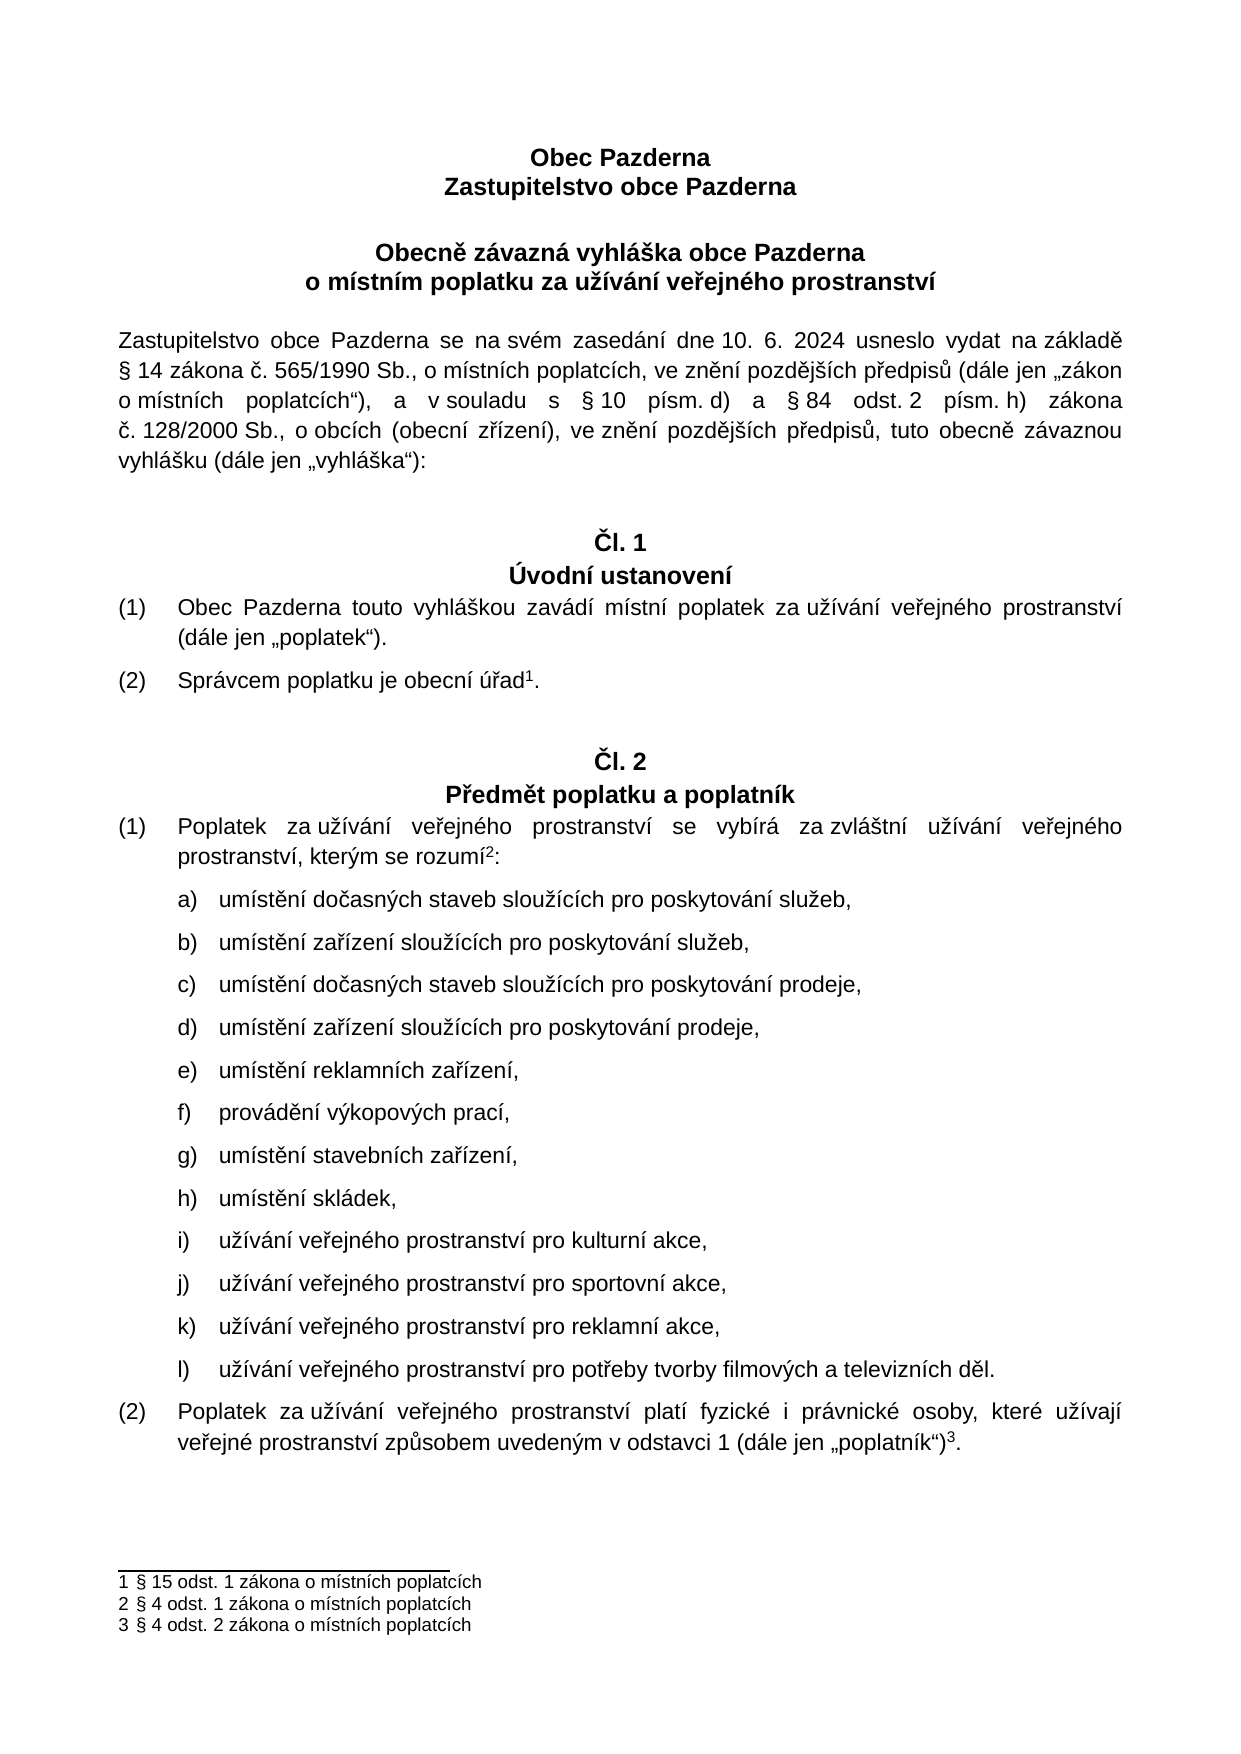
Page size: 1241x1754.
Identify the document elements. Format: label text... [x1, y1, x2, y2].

subtitle Obecně závazná vyhláška obce Pazderna o místním poplatku za užívání veřejného prostranství [118, 238, 1122, 295]
list Správcem poplatku je obecní úřad. [118, 667, 1122, 693]
list umístění zařízení sloužících pro poskytování prodeje, [177, 1014, 1122, 1040]
text Zastupitelstvo obce Pazderna se na svém zasedání dne 10. 6. 2024 usneslo vydat na základě § 14 zákona č. 565/1990 Sb., o místních poplatcích, ve znění pozdějších předpisů (dále jen „zákon o místních poplatcích“), a v souladu s § 10 písm. d) a § 84 odst. 2 písm. h) zákona č. 128/2000 Sb., o obcích (obecní zřízení), ve znění pozdějších předpisů, tuto obecně závaznou vyhlášku (dále jen „vyhláška“): [118, 327, 1122, 474]
list § 4 odst. 1 zákona o místních poplatcích [118, 1592, 1122, 1614]
list umístění stavebních zařízení, [177, 1142, 1122, 1168]
list provádění výkopových prací, [177, 1099, 1122, 1126]
text Obec Pazderna Zastupitelstvo obce Pazderna [118, 143, 1122, 201]
list užívání veřejného prostranství pro sportovní akce, [177, 1270, 1122, 1297]
list umístění dočasných staveb sloužících pro poskytování prodeje, [177, 971, 1122, 998]
list Obec Pazderna touto vyhláškou zavádí místní poplatek za užívání veřejného prostranství (dále jen „poplatek“). [118, 594, 1122, 650]
list umístění zařízení sloužících pro poskytování služeb, [177, 928, 1122, 955]
list Poplatek za užívání veřejného prostranství se vybírá za zvláštní užívání veřejného prostranství, kterým se rozumí: [118, 813, 1122, 869]
list umístění dočasných staveb sloužících pro poskytování služeb, [177, 886, 1122, 912]
list užívání veřejného prostranství pro potřeby tvorby filmových a televizních děl. [177, 1356, 1122, 1382]
list § 4 odst. 2 zákona o místních poplatcích [118, 1614, 1122, 1635]
subtitle Čl. 1 Úvodní ustanovení [118, 528, 1122, 589]
list Poplatek za užívání veřejného prostranství platí fyzické i právnické osoby, které užívají veřejné prostranství způsobem uvedeným v odstavci 1 (dále jen „poplatník“). [118, 1398, 1122, 1455]
list užívání veřejného prostranství pro kulturní akce, [177, 1227, 1122, 1254]
list umístění skládek, [177, 1185, 1122, 1211]
subtitle Čl. 2 Předmět poplatku a poplatník [118, 747, 1122, 809]
list § 15 odst. 1 zákona o místních poplatcích [118, 1571, 1122, 1592]
list užívání veřejného prostranství pro reklamní akce, [177, 1313, 1122, 1339]
list umístění reklamních zařízení, [177, 1057, 1122, 1083]
